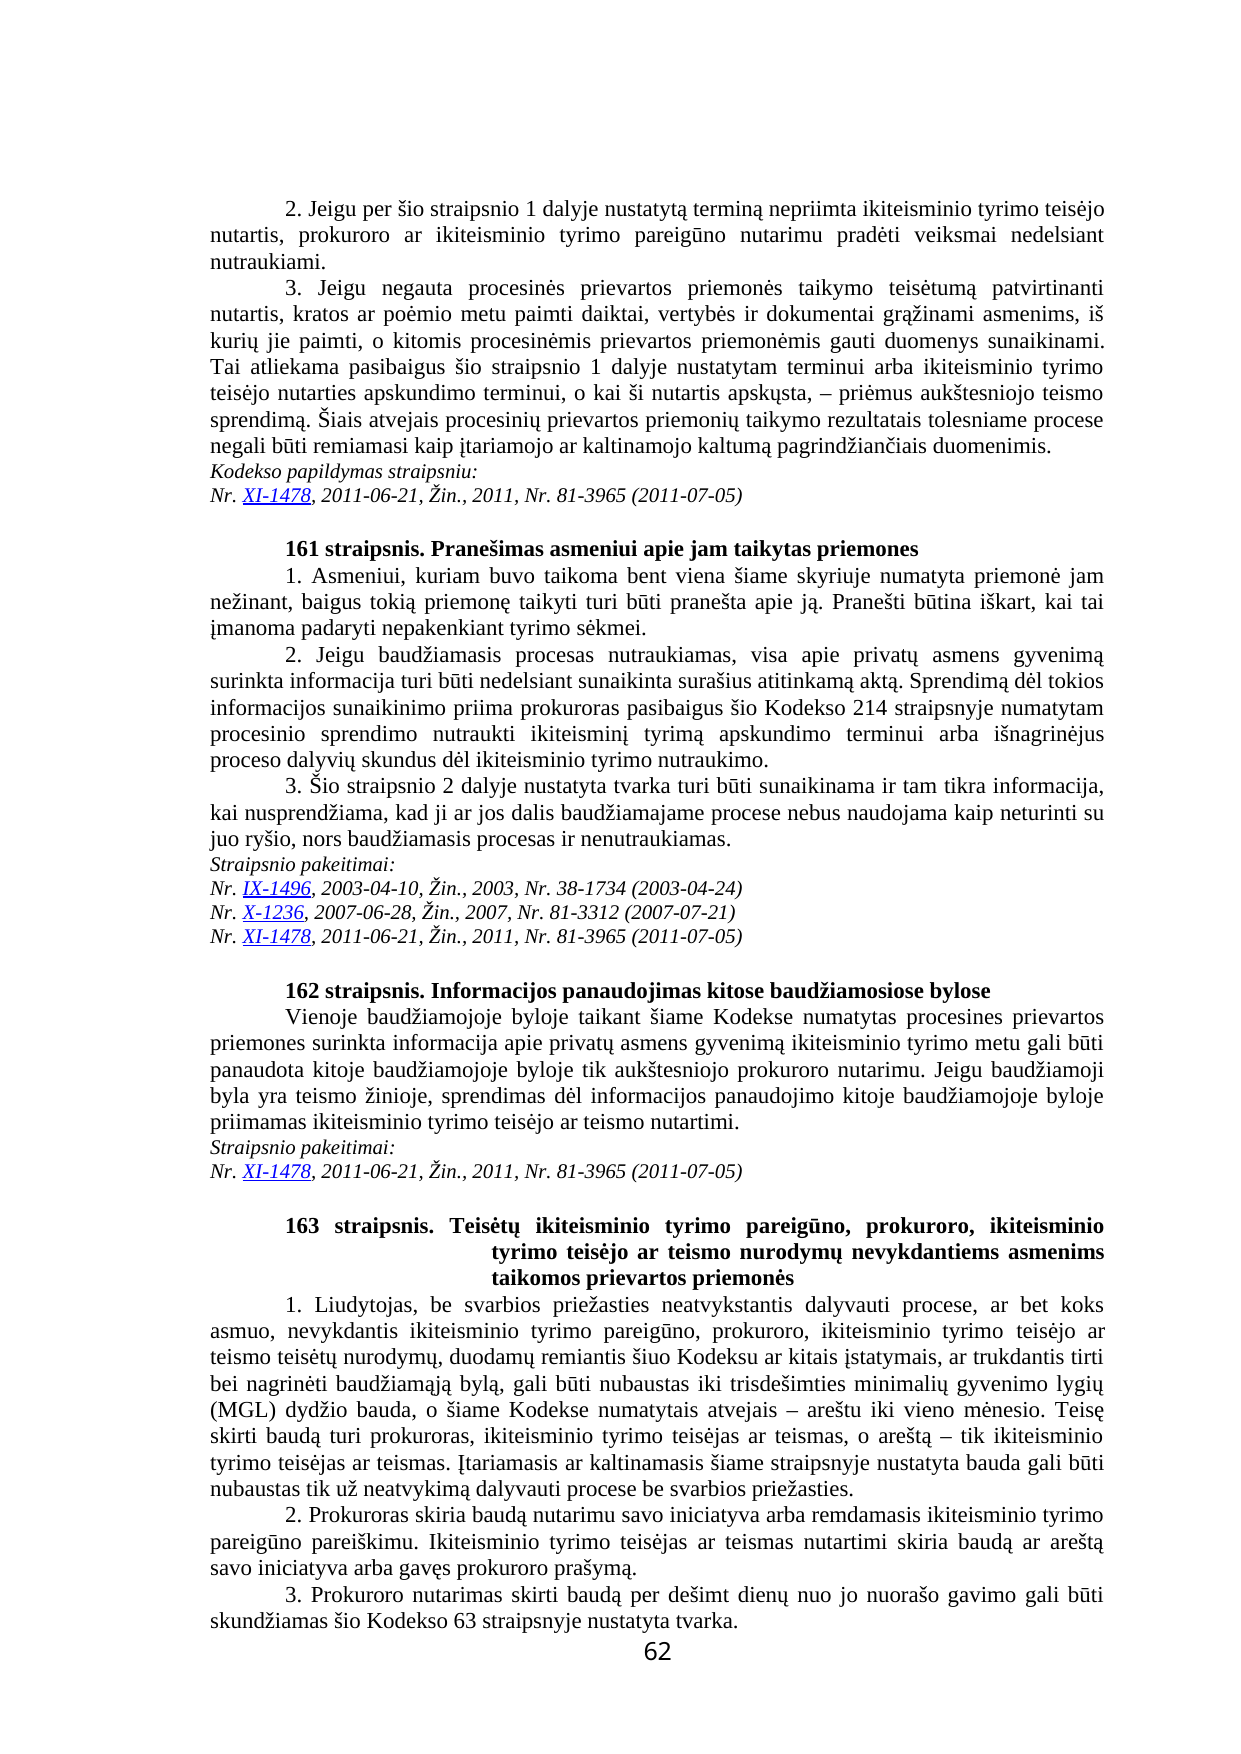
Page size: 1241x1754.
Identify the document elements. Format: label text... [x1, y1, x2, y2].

text 1. Liudytojas, be svarbios priežasties neatvykstantis dalyvauti procese, ar bet koks asmuo, nevykdantis ikiteisminio tyrimo pareigūno, prokuroro, ikiteisminio tyrimo teisėjo ar teismo teisėtų nurodymų, duodamų remiantis šiuo Kodeksu ar kitais įstatymais, ar trukdantis tirti bei nagrinėti baudžiamąją bylą, gali būti nubaustas iki trisdešimties minimalių gyvenimo lygių (MGL) dydžio bauda, o šiame Kodekse numatytais atvejais – areštu iki vieno mėnesio. Teisę skirti baudą turi prokuroras, ikiteisminio tyrimo teisėjas ar teismas, o areštą – tik ikiteisminio tyrimo teisėjas ar teismas. Įtariamasis ar kaltinamasis šiame straipsnyje nustatyta bauda gali būti nubaustas tik už neatvykimą dalyvauti procese be svarbios priežasties. [210, 1291, 1106, 1502]
text Nr. IX-1496, 2003-04-10, Žin., 2003, Nr. 38-1734 (2003-04-24) [210, 876, 1106, 900]
text Nr. XI-1478, 2011-06-21, Žin., 2011, Nr. 81-3965 (2011-07-05) [210, 483, 1106, 507]
text Nr. XI-1478, 2011-06-21, Žin., 2011, Nr. 81-3965 (2011-07-05) [210, 924, 1106, 948]
text Nr. XI-1478, 2011-06-21, Žin., 2011, Nr. 81-3965 (2011-07-05) [210, 1159, 1106, 1183]
text 3. Šio straipsnio 2 dalyje nustatyta tvarka turi būti sunaikinama ir tam tikra informacija, kai nusprendžiama, kad ji ar jos dalis baudžiamajame procese nebus naudojama kaip neturinti su juo ryšio, nors baudžiamasis procesas ir nenutraukiamas. [210, 773, 1106, 852]
text Straipsnio pakeitimai: [210, 852, 1106, 876]
text Straipsnio pakeitimai: [210, 1135, 1106, 1159]
text 2. Prokuroras skiria baudą nutarimu savo iniciatyva arba remdamasis ikiteisminio tyrimo pareigūno pareiškimu. Ikiteisminio tyrimo teisėjas ar teismas nutartimi skiria baudą ar areštą savo iniciatyva arba gavęs prokuroro prašymą. [210, 1502, 1106, 1581]
text 2. Jeigu baudžiamasis procesas nutraukiamas, visa apie privatų asmens gyvenimą surinkta informacija turi būti nedelsiant sunaikinta surašius atitinkamą aktą. Sprendimą dėl tokios informacijos sunaikinimo priima prokuroras pasibaigus šio Kodekso 214 straipsnyje numatytam procesinio sprendimo nutraukti ikiteisminį tyrimą apskundimo terminui arba išnagrinėjus proceso dalyvių skundus dėl ikiteisminio tyrimo nutraukimo. [210, 641, 1106, 773]
text 1. Asmeniui, kuriam buvo taikoma bent viena šiame skyriuje numatyta priemonė jam nežinant, baigus tokią priemonę taikyti turi būti pranešta apie ją. Pranešti būtina iškart, kai tai įmanoma padaryti nepakenkiant tyrimo sėkmei. [210, 562, 1106, 641]
text 162 straipsnis. Informacijos panaudojimas kitose baudžiamosiose bylose [210, 977, 1106, 1003]
text 2. Jeigu per šio straipsnio 1 dalyje nustatytą terminą nepriimta ikiteisminio tyrimo teisėjo nutartis, prokuroro ar ikiteisminio tyrimo pareigūno nutarimu pradėti veiksmai nedelsiant nutraukiami. [210, 195, 1106, 274]
text Vienoje baudžiamojoje byloje taikant šiame Kodekse numatytas procesines prievartos priemones surinkta informacija apie privatų asmens gyvenimą ikiteisminio tyrimo metu gali būti panaudota kitoje baudžiamojoje byloje tik aukštesniojo prokuroro nutarimu. Jeigu baudžiamoji byla yra teismo žinioje, sprendimas dėl informacijos panaudojimo kitoje baudžiamojoje byloje priimamas ikiteisminio tyrimo teisėjo ar teismo nutartimi. [210, 1003, 1106, 1135]
text 3. Prokuroro nutarimas skirti baudą per dešimt dienų nuo jo nuorašo gavimo gali būti skundžiamas šio Kodekso 63 straipsnyje nustatyta tvarka. [210, 1581, 1106, 1633]
text 161 straipsnis. Pranešimas asmeniui apie jam taikytas priemones [210, 535, 1106, 562]
text 3. Jeigu negauta procesinės prievartos priemonės taikymo teisėtumą patvirtinanti nutartis, kratos ar poėmio metu paimti daiktai, vertybės ir dokumentai grąžinami asmenims, iš kurių jie paimti, o kitomis procesinėmis prievartos priemonėmis gauti duomenys sunaikinami. Tai atliekama pasibaigus šio straipsnio 1 dalyje nustatytam terminui arba ikiteisminio tyrimo teisėjo nutarties apskundimo terminui, o kai ši nutartis apskųsta, – priėmus aukštesniojo teismo sprendimą. Šiais atvejais procesinių prievartos priemonių taikymo rezultatais tolesniame procese negali būti remiamasi kaip įtariamojo ar kaltinamojo kaltumą pagrindžiančiais duomenimis. [210, 274, 1106, 458]
text 163 straipsnis. Teisėtų ikiteisminio tyrimo pareigūno, prokuroro, ikiteisminio tyrimo teisėjo ar teismo nurodymų nevykdantiems asmenims taikomos prievartos priemonės [285, 1212, 1106, 1291]
text Kodekso papildymas straipsniu: [210, 458, 1106, 483]
text Nr. X-1236, 2007-06-28, Žin., 2007, Nr. 81-3312 (2007-07-21) [210, 900, 1106, 924]
